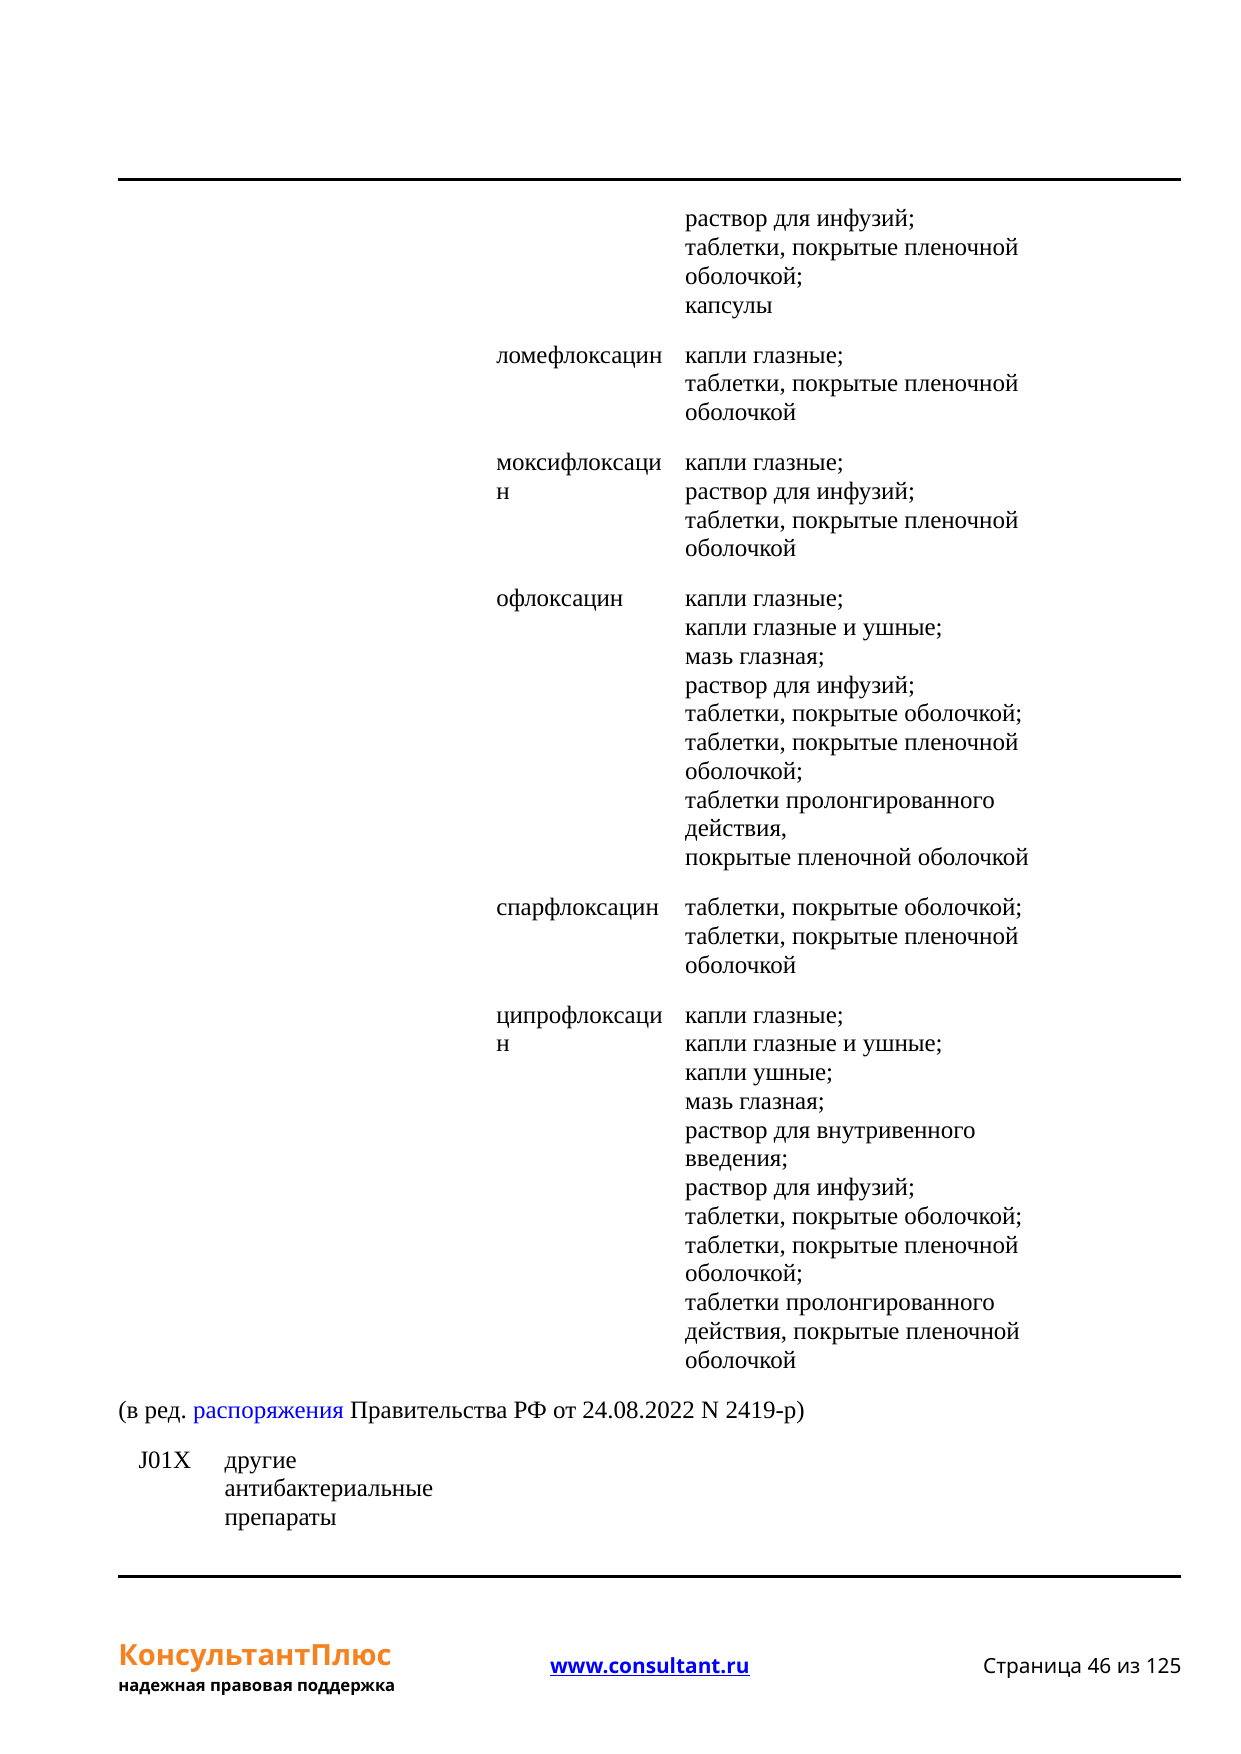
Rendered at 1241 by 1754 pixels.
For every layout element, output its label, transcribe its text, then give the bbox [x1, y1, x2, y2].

table_cell [112, 989, 218, 1384]
table_cell [218, 437, 489, 573]
table_cell офлоксацин [490, 573, 678, 882]
table_cell другие антибактериальные препараты [218, 1434, 489, 1542]
table_cell J01X [112, 1434, 218, 1542]
table_cell [112, 193, 218, 329]
table_cell капли глазные; капли глазные и ушные; мазь глазная; раствор для инфузий; таблетки, покрытые оболочкой; таблетки, покрытые пленочной оболочкой; таблетки пролонгированного действия, покрытые пленочной оболочкой [679, 573, 1056, 882]
table_cell [679, 1434, 1056, 1542]
table_cell [112, 573, 218, 882]
table_cell спарфлоксацин [490, 882, 678, 989]
table_cell [112, 437, 218, 573]
table_cell [218, 989, 489, 1384]
table_cell [112, 329, 218, 437]
table_cell (в ред. распоряжения Правительства РФ от 24.08.2022 N 2419-р) [112, 1384, 1056, 1434]
table_cell [218, 882, 489, 989]
table_cell [112, 882, 218, 989]
table_cell капли глазные; капли глазные и ушные; капли ушные; мазь глазная; раствор для внутривенного введения; раствор для инфузий; таблетки, покрытые оболочкой; таблетки, покрытые пленочной оболочкой; таблетки пролонгированного действия, покрытые пленочной оболочкой [679, 989, 1056, 1384]
table_cell [218, 329, 489, 437]
table_cell [490, 193, 678, 329]
table_cell раствор для инфузий; таблетки, покрытые пленочной оболочкой; капсулы [679, 193, 1056, 329]
table_cell моксифлоксацин [490, 437, 678, 573]
table_cell [218, 573, 489, 882]
table_cell ломефлоксацин [490, 329, 678, 437]
table_cell капли глазные; раствор для инфузий; таблетки, покрытые пленочной оболочкой [679, 437, 1056, 573]
table_cell [490, 1434, 678, 1542]
table_cell ципрофлоксацин [490, 989, 678, 1384]
table_cell таблетки, покрытые оболочкой; таблетки, покрытые пленочной оболочкой [679, 882, 1056, 989]
table_cell [218, 193, 489, 329]
table_cell капли глазные; таблетки, покрытые пленочной оболочкой [679, 329, 1056, 437]
